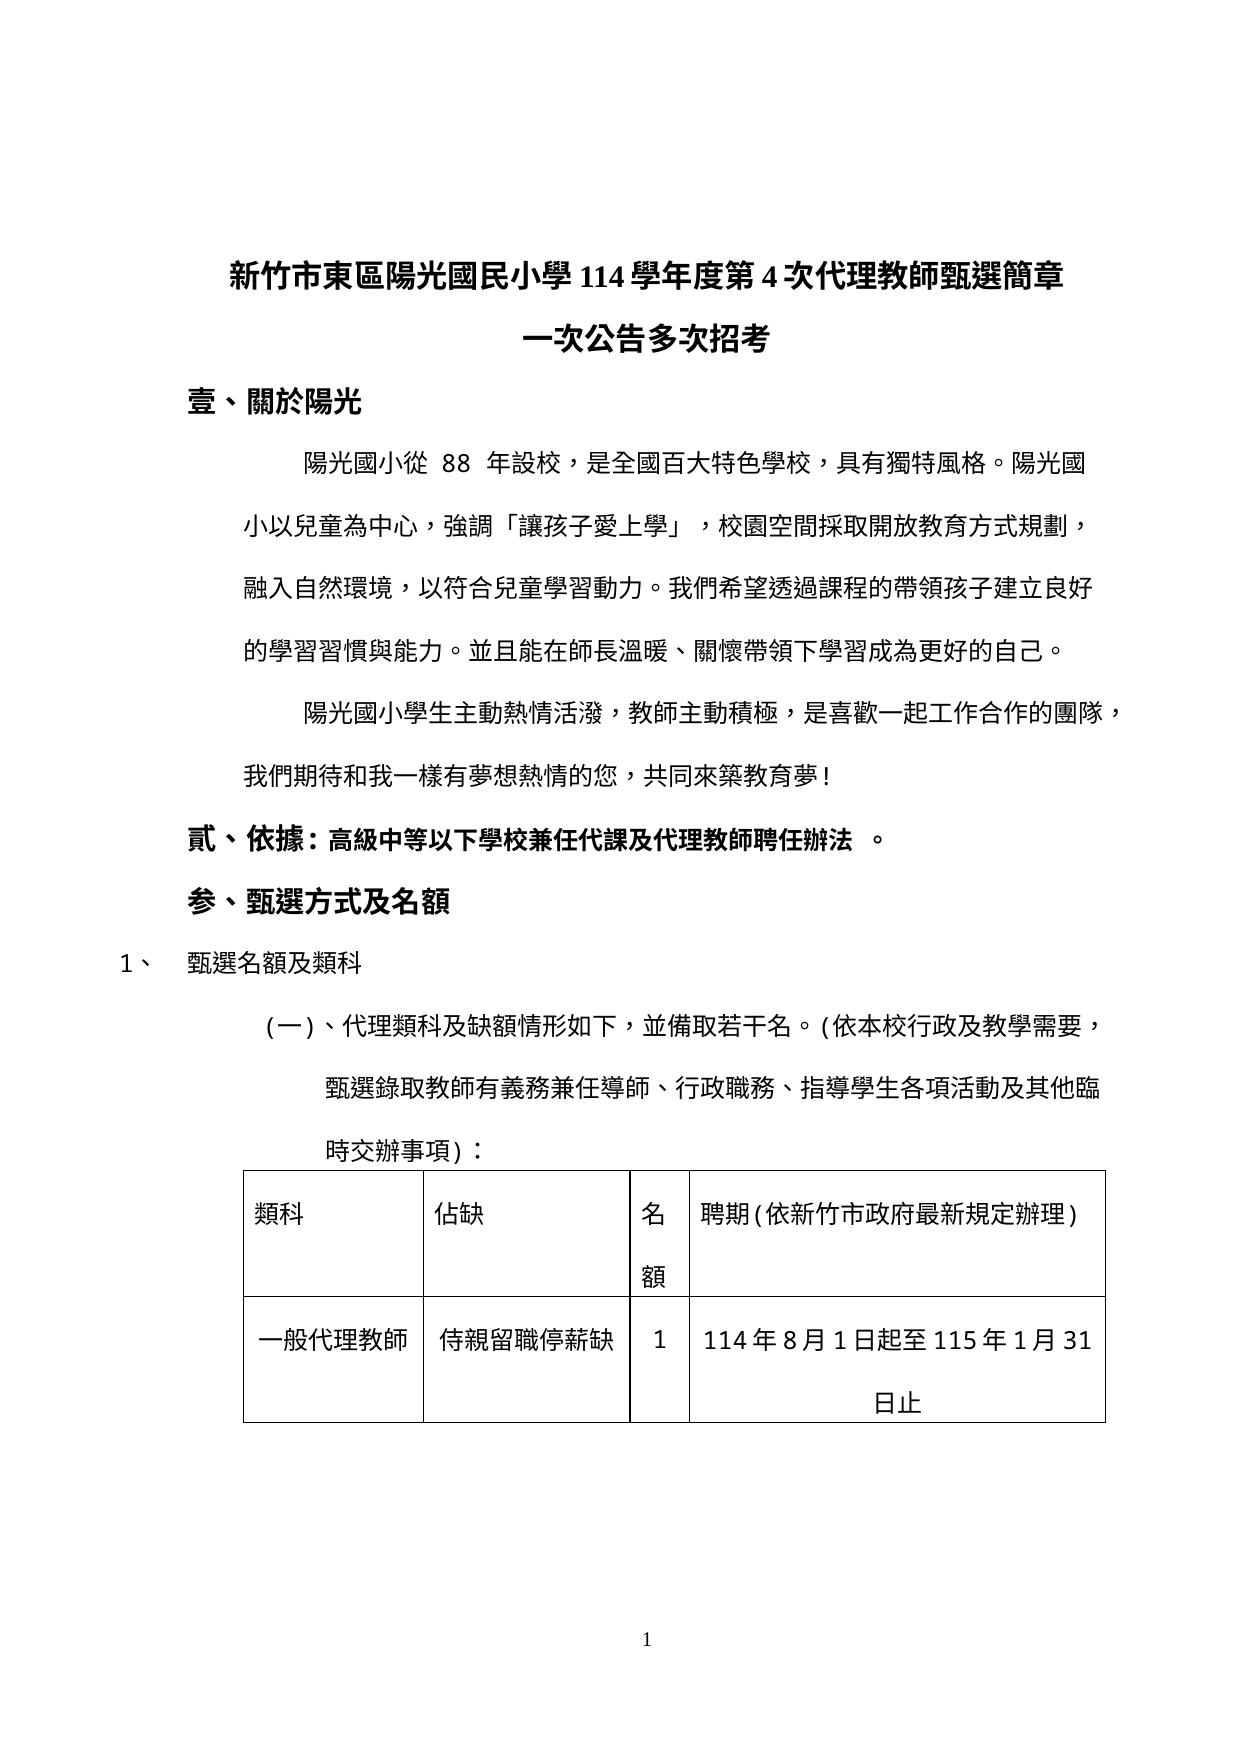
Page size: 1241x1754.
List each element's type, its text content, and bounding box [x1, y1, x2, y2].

table_header 佔缺 [424, 1171, 629, 1296]
table_header 類科 [244, 1171, 423, 1296]
text 新竹市東區陽光國民小學114學年度第4次代理教師甄選簡章 [187, 233, 1106, 295]
text (一)、代理類科及缺額情形如下，並備取若干名。(依本校行政及教學需要，甄選錄取教師有義務兼任導師、行政職務、指導學生各項活動及其他臨時交辦事項)： [187, 983, 1106, 1170]
text 陽光國小從 88 年設校，是全國百大特色學校，具有獨特風格。陽光國小以兒童為中心，強調「讓孩子愛上學」，校園空間採取開放教育方式規劃，融入自然環境，以符合兒童學習動力。我們希望透過課程的帶領孩子建立良好的學習習慣與能力。並且能在師長溫暖、關懷帶領下學習成為更好的自己。 [244, 420, 1106, 670]
table_cell 114年8月1日起至115年1月31日止 [690, 1297, 1105, 1422]
text 壹、關於陽光 [187, 358, 1106, 420]
text 一次公告多次招考 [187, 295, 1106, 358]
table_header 名額 [631, 1171, 689, 1296]
table_cell 侍親留職停薪缺 [424, 1297, 629, 1422]
list 甄選名額及類科 [119, 920, 1106, 983]
text 貳、依據: 高級中等以下學校兼任代課及代理教師聘任辦法 。 [187, 795, 1106, 858]
text 陽光國小學生主動熱情活潑，教師主動積極，是喜歡一起工作合作的團隊，我們期待和我一樣有夢想熱情的您，共同來築教育夢! [244, 670, 1106, 795]
text 参、甄選方式及名額 [187, 858, 1106, 920]
table_header 聘期(依新竹市政府最新規定辦理) [690, 1171, 1105, 1296]
table_cell 一般代理教師 [244, 1297, 423, 1422]
table_cell 1 [631, 1297, 689, 1422]
